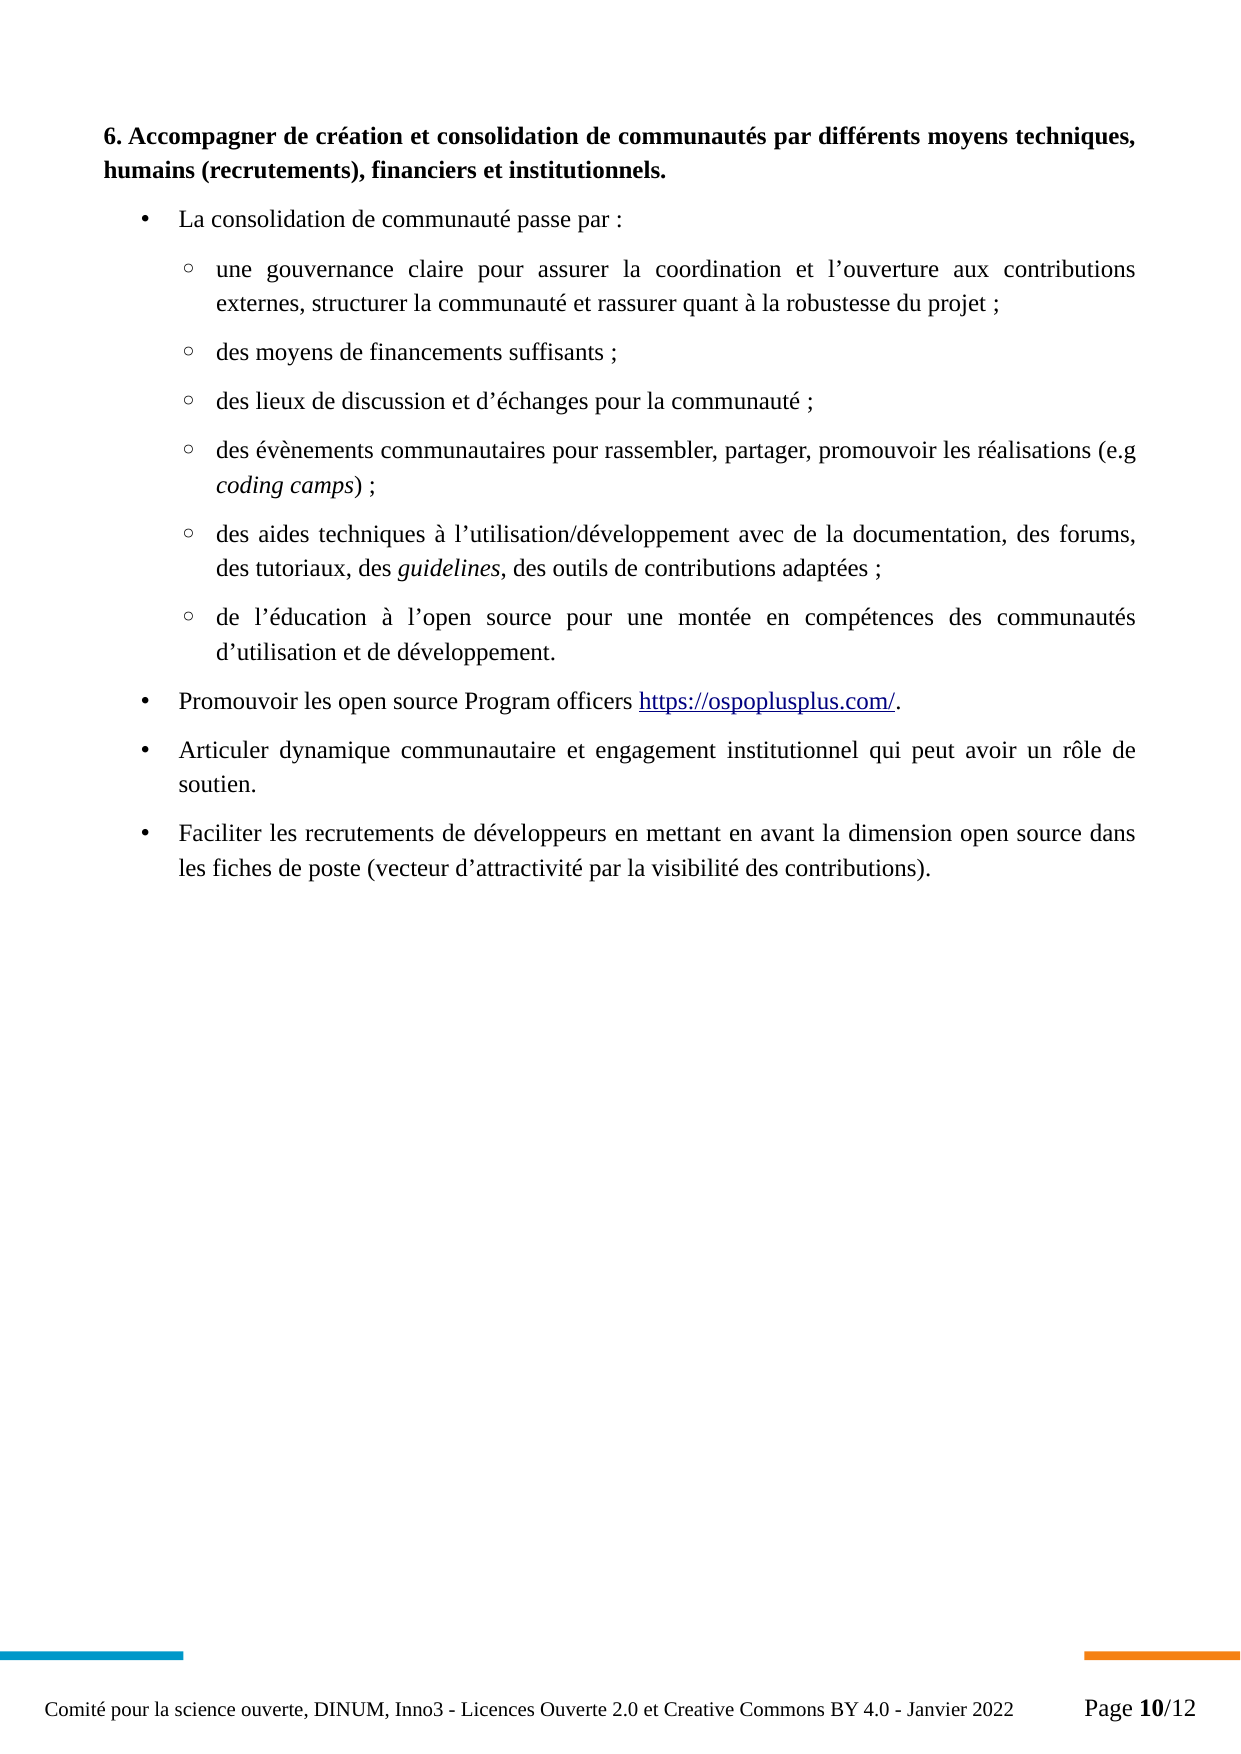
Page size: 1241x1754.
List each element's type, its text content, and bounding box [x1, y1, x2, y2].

list Articuler dynamique communautaire et engagement institutionnel qui peut avoir un rôle de soutien. [141, 735, 1137, 798]
list La consolidation de communauté passe par : [141, 204, 1137, 233]
list des lieux de discussion et d’échanges pour la communauté ; [178, 386, 1137, 415]
list Faciliter les recrutements de développeurs en mettant en avant la dimension open source dans les fiches de poste (vecteur d’attractivité par la visibilité des contributions). [141, 818, 1137, 882]
text 6. Accompagner de création et consolidation de communautés par différents moyens techniques, humains (recrutements), financiers et institutionnels. [103, 121, 1137, 184]
list des moyens de financements suffisants ; [178, 337, 1137, 366]
list Promouvoir les open source Program officers https://ospoplusplus.com/. [141, 686, 1137, 715]
list des aides techniques à l’utilisation/développement avec de la documentation, des forums, des tutoriaux, des guidelines, des outils de contributions adaptées ; [178, 519, 1137, 582]
list une gouvernance claire pour assurer la coordination et l’ouverture aux contributions externes, structurer la communauté et rassurer quant à la robustesse du projet ; [178, 254, 1137, 317]
list des évènements communautaires pour rassembler, partager, promouvoir les réalisations (e.g coding camps) ; [178, 435, 1137, 498]
list de l’éducation à l’open source pour une montée en compétences des communautés d’utilisation et de développement. [178, 602, 1137, 666]
